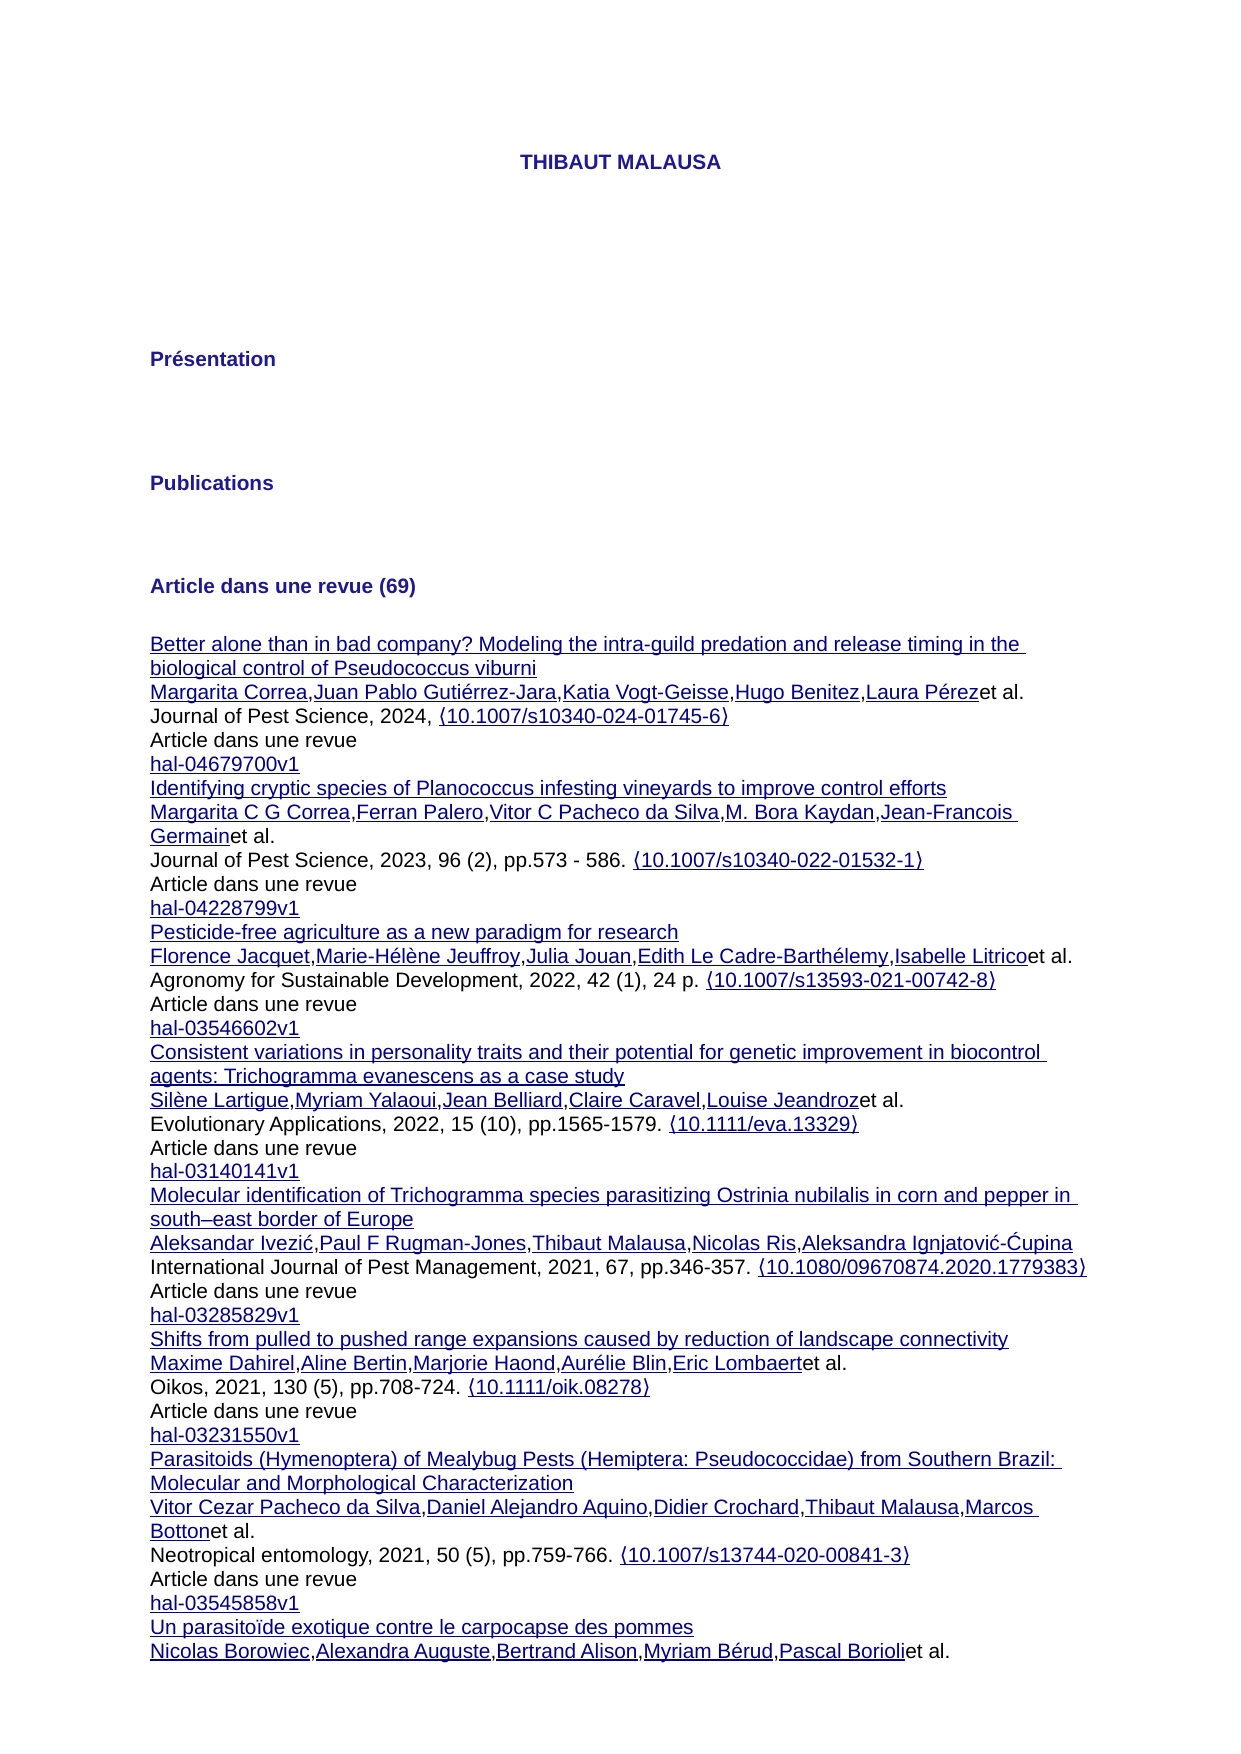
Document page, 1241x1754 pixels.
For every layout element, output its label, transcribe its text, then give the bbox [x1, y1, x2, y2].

table_cell Pesticide-free agriculture as a new paradigm for research Florence Jacquet,Marie-Hélène Jeuffroy,Julia Jouan,Edith Le Cadre-Barthélemy,Isabelle Litricoet al. Agronomy for Sustainable Development, 2022, 42 (1), 24 p. ⟨10.1007/s13593-021-00742-8⟩ Article dans une revue hal-03546602v1 [150, 920, 1090, 1039]
table_cell Molecular identification of Trichogramma species parasitizing Ostrinia nubilalis in corn and pepper in south–east border of Europe Aleksandar Ivezić,Paul F Rugman-Jones,Thibaut Malausa,Nicolas Ris,Aleksandra Ignjatović-Ćupina International Journal of Pest Management, 2021, 67, pp.346-357. ⟨10.1080/09670874.2020.1779383⟩ Article dans une revue hal-03285829v1 [150, 1183, 1090, 1327]
subtitle THIBAUT MALAUSA [150, 150, 1090, 174]
table_header Better alone than in bad company? Modeling the intra-guild predation and release timing in the biological control of Pseudococcus viburni Margarita Correa,Juan Pablo Gutiérrez-Jara,Katia Vogt-Geisse,Hugo Benitez,Laura Pérezet al. Journal of Pest Science, 2024, ⟨10.1007/s10340-024-01745-6⟩ Article dans une revue hal-04679700v1 [150, 632, 1090, 776]
table_cell Identifying cryptic species of Planococcus infesting vineyards to improve control efforts Margarita C G Correa,Ferran Palero,Vitor C Pacheco da Silva,M. Bora Kaydan,Jean-Francois Germainet al. Journal of Pest Science, 2023, 96 (2), pp.573 - 586. ⟨10.1007/s10340-022-01532-1⟩ Article dans une revue hal-04228799v1 [150, 776, 1090, 920]
subtitle Article dans une revue (69) [150, 574, 1090, 598]
subtitle Présentation [150, 347, 1090, 371]
subtitle Publications [150, 471, 1090, 495]
table_cell Shifts from pulled to pushed range expansions caused by reduction of landscape connectivity Maxime Dahirel,Aline Bertin,Marjorie Haond,Aurélie Blin,Eric Lombaertet al. Oikos, 2021, 130 (5), pp.708-724. ⟨10.1111/oik.08278⟩ Article dans une revue hal-03231550v1 [150, 1327, 1090, 1447]
table_cell Un parasitoïde exotique contre le carpocapse des pommes Nicolas Borowiec,Alexandra Auguste,Bertrand Alison,Myriam Bérud,Pascal Borioliet al. [150, 1615, 1090, 1662]
table_cell Parasitoids (Hymenoptera) of Mealybug Pests (Hemiptera: Pseudococcidae) from Southern Brazil: Molecular and Morphological Characterization Vitor Cezar Pacheco da Silva,Daniel Alejandro Aquino,Didier Crochard,Thibaut Malausa,Marcos Bottonet al. Neotropical entomology, 2021, 50 (5), pp.759-766. ⟨10.1007/s13744-020-00841-3⟩ Article dans une revue hal-03545858v1 [150, 1447, 1090, 1614]
table_cell Consistent variations in personality traits and their potential for genetic improvement in biocontrol agents: Trichogramma evanescens as a case study Silène Lartigue,Myriam Yalaoui,Jean Belliard,Claire Caravel,Louise Jeandrozet al. Evolutionary Applications, 2022, 15 (10), pp.1565-1579. ⟨10.1111/eva.13329⟩ Article dans une revue hal-03140141v1 [150, 1040, 1090, 1183]
